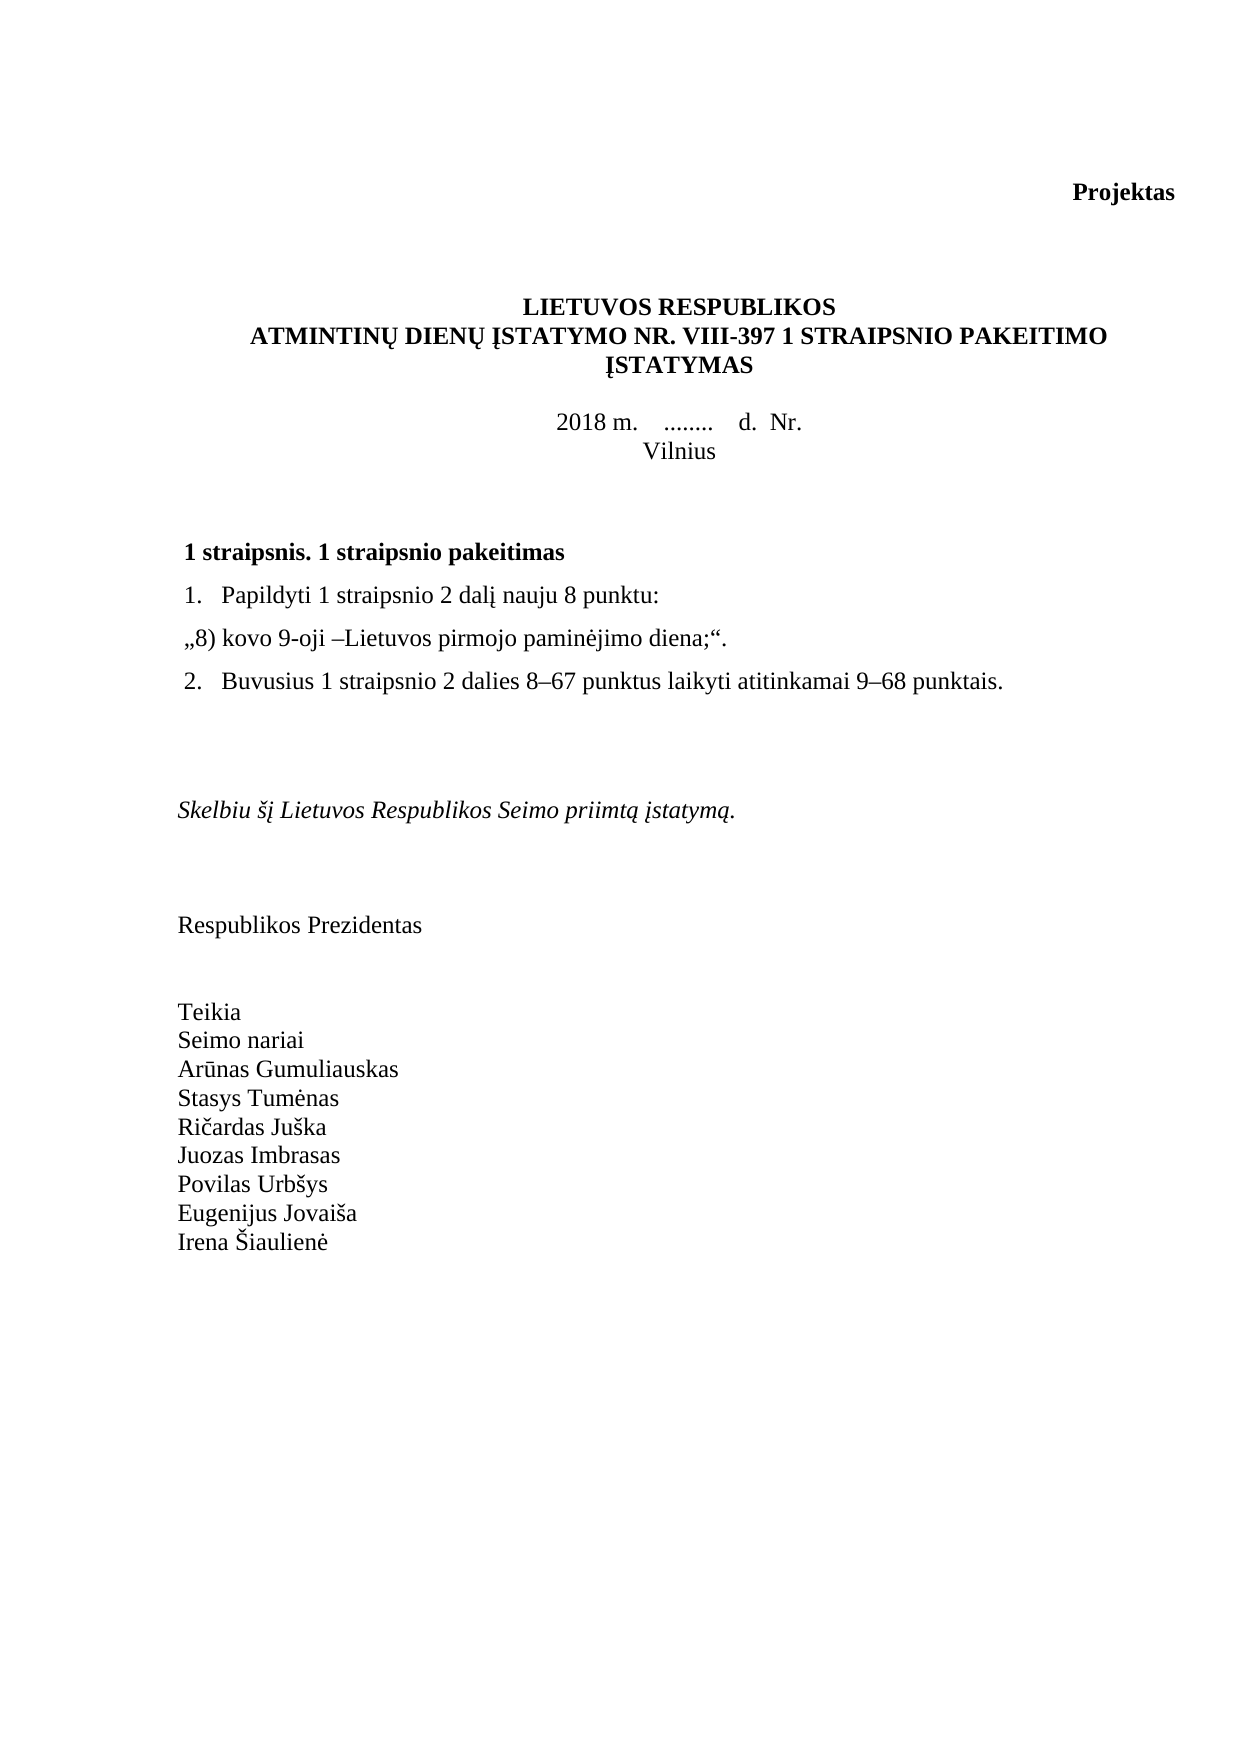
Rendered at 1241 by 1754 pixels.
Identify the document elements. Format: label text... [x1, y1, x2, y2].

text Respublikos Prezidentas [177, 910, 1181, 939]
text Projektas [177, 177, 1181, 206]
text 2018 m. ........ d. Nr. [177, 407, 1181, 436]
text 1 straipsnis. 1 straipsnio pakeitimas [177, 537, 1181, 565]
text Vilnius [177, 436, 1181, 465]
text Arūnas Gumuliauskas [177, 1054, 1181, 1083]
text Skelbiu šį Lietuvos Respublikos Seimo priimtą įstatymą. [177, 795, 1181, 824]
text ĮSTATYMAS [177, 350, 1181, 378]
text LIETUVOS RESPUBLIKOS [177, 292, 1181, 321]
text ATMINTINŲ DIENŲ ĮSTATYMO Nr. VIII-397 1 STRAIPSNIO PAKEITIMO [177, 321, 1181, 350]
text Teikia [177, 997, 1181, 1025]
text Juozas Imbrasas [177, 1140, 1181, 1169]
text 2. Buvusius 1 straipsnio 2 dalies 8–67 punktus laikyti atitinkamai 9–68 punktais. [184, 666, 1181, 695]
text Seimo nariai [177, 1025, 1181, 1054]
text Stasys Tumėnas [177, 1083, 1181, 1112]
text 1. Papildyti 1 straipsnio 2 dalį nauju 8 punktu: [184, 580, 1181, 608]
text Ričardas Juška [177, 1112, 1181, 1140]
text Eugenijus Jovaiša [177, 1198, 1181, 1227]
text „8) kovo 9-oji –Lietuvos pirmojo paminėjimo diena;“. [184, 623, 1181, 652]
text Irena Šiaulienė [177, 1227, 1181, 1255]
text Povilas Urbšys [177, 1169, 1181, 1198]
